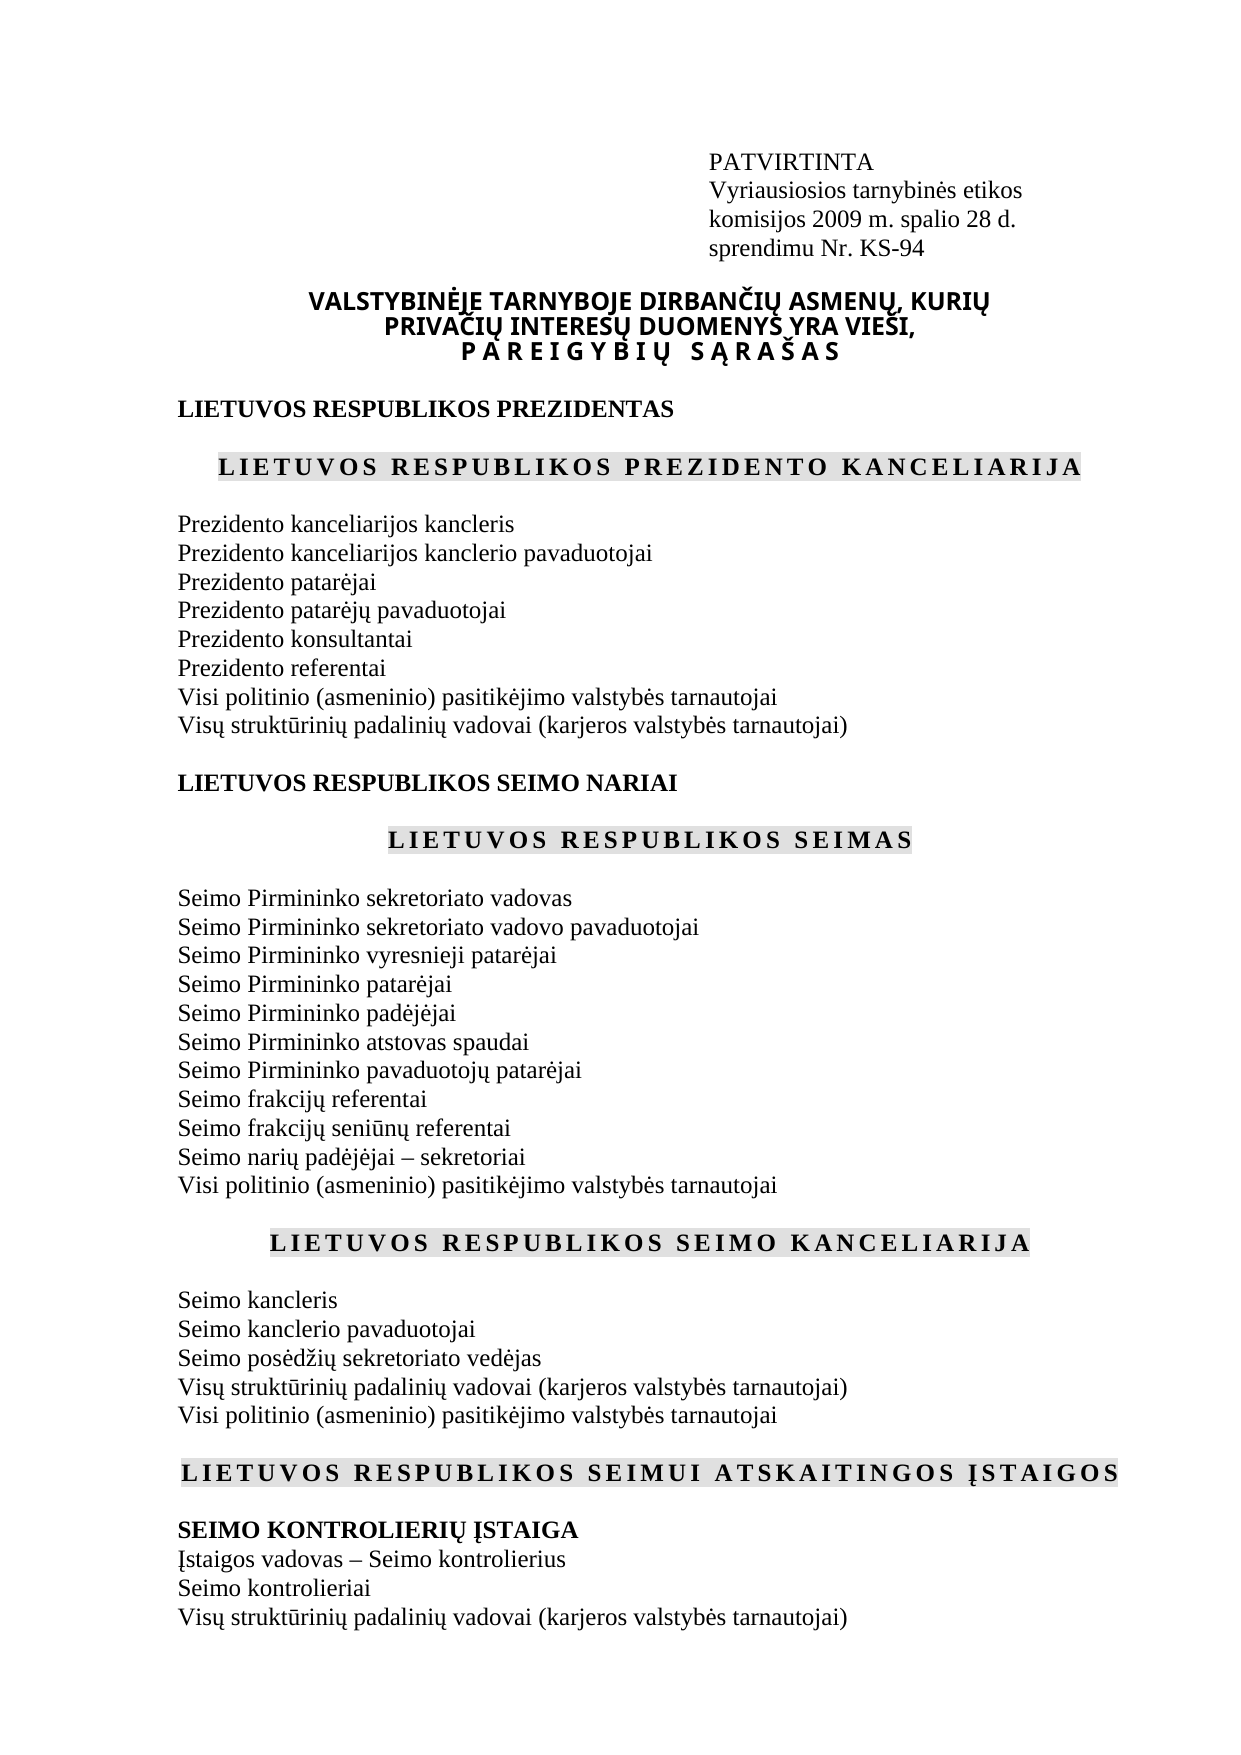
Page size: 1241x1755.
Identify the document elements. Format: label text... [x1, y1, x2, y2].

text Seimo Pirmininko vyresnieji patarėjai [177, 941, 1122, 969]
text PATVIRTINTA [177, 147, 1122, 176]
text Prezidento kanceliarijos kancleris [177, 509, 1115, 538]
text Visų struktūrinių padalinių vadovai (karjeros valstybės tarnautojai) [177, 711, 1115, 739]
text Seimo kontrolieriai [177, 1573, 1122, 1602]
text Lietuvos Respublikos SeimAS [177, 826, 1122, 854]
text p a r e i g y b i ų s ą r a š a s [177, 341, 1122, 366]
text Seimo frakcijų referentai [177, 1084, 1122, 1113]
text Seimo kancleris [177, 1286, 1122, 1314]
text Seimo Pirmininko pavaduotojų patarėjai [177, 1056, 1122, 1084]
text Valstybinėje tarnyboje dirbančių asmenų, kurių [177, 291, 1122, 316]
text SEIMO KONTROLIERIŲ ĮSTAIGA [177, 1516, 1122, 1544]
text Įstaigos vadovas – Seimo kontrolierius [177, 1544, 1122, 1573]
text sprendimu Nr. KS-94 [177, 233, 1122, 262]
text privačių interesų duomenys yra vieši, [177, 316, 1122, 341]
text Visų struktūrinių padalinių vadovai (karjeros valstybės tarnautojai) [177, 1372, 1122, 1401]
text komisijos 2009 m. spalio 28 d. [177, 204, 1122, 233]
text Seimo Pirmininko sekretoriato vadovo pavaduotojai [177, 912, 1122, 941]
text Prezidento referentai [177, 653, 1115, 682]
text Prezidento patarėjų pavaduotojai [177, 596, 1115, 624]
text Seimo kanclerio pavaduotojai [177, 1314, 1122, 1343]
text Vyriausiosios tarnybinės etikos [177, 176, 1122, 204]
text Prezidento konsultantai [177, 624, 1115, 653]
text Seimo Pirmininko padėjėjai [177, 998, 1122, 1027]
text Lietuvos Respublikos prezidento kanceliarija [177, 452, 1122, 481]
text Visi politinio (asmeninio) pasitikėjimo valstybės tarnautojai [177, 1171, 1122, 1199]
text Prezidento patarėjai [177, 567, 1115, 596]
text Lietuvos Respublikos Seimui atskaitingos įstaigos [177, 1458, 1122, 1487]
text Seimo posėdžių sekretoriato vedėjas [177, 1343, 1122, 1372]
text Lietuvos Respublikos Seimo kanceliarija [177, 1228, 1122, 1257]
text Prezidento kanceliarijos kanclerio pavaduotojai [177, 538, 1115, 567]
text Visi politinio (asmeninio) pasitikėjimo valstybės tarnautojai [177, 682, 1115, 711]
text Seimo Pirmininko patarėjai [177, 969, 1122, 998]
text Seimo Pirmininko sekretoriato vadovas [177, 883, 1122, 912]
text LIETUVOS RESPUBLIKOS SEIMO NARIAI [177, 768, 1115, 797]
text Seimo Pirmininko atstovas spaudai [177, 1027, 1122, 1056]
text Visų struktūrinių padalinių vadovai (karjeros valstybės tarnautojai) [177, 1602, 1122, 1631]
text Seimo narių padėjėjai – sekretoriai [177, 1142, 1122, 1171]
text Visi politinio (asmeninio) pasitikėjimo valstybės tarnautojai [177, 1401, 1122, 1429]
text LIETUVOS RESPUBLIKOS PREZIDENTAS [177, 394, 1122, 423]
text Seimo frakcijų seniūnų referentai [177, 1113, 1122, 1142]
